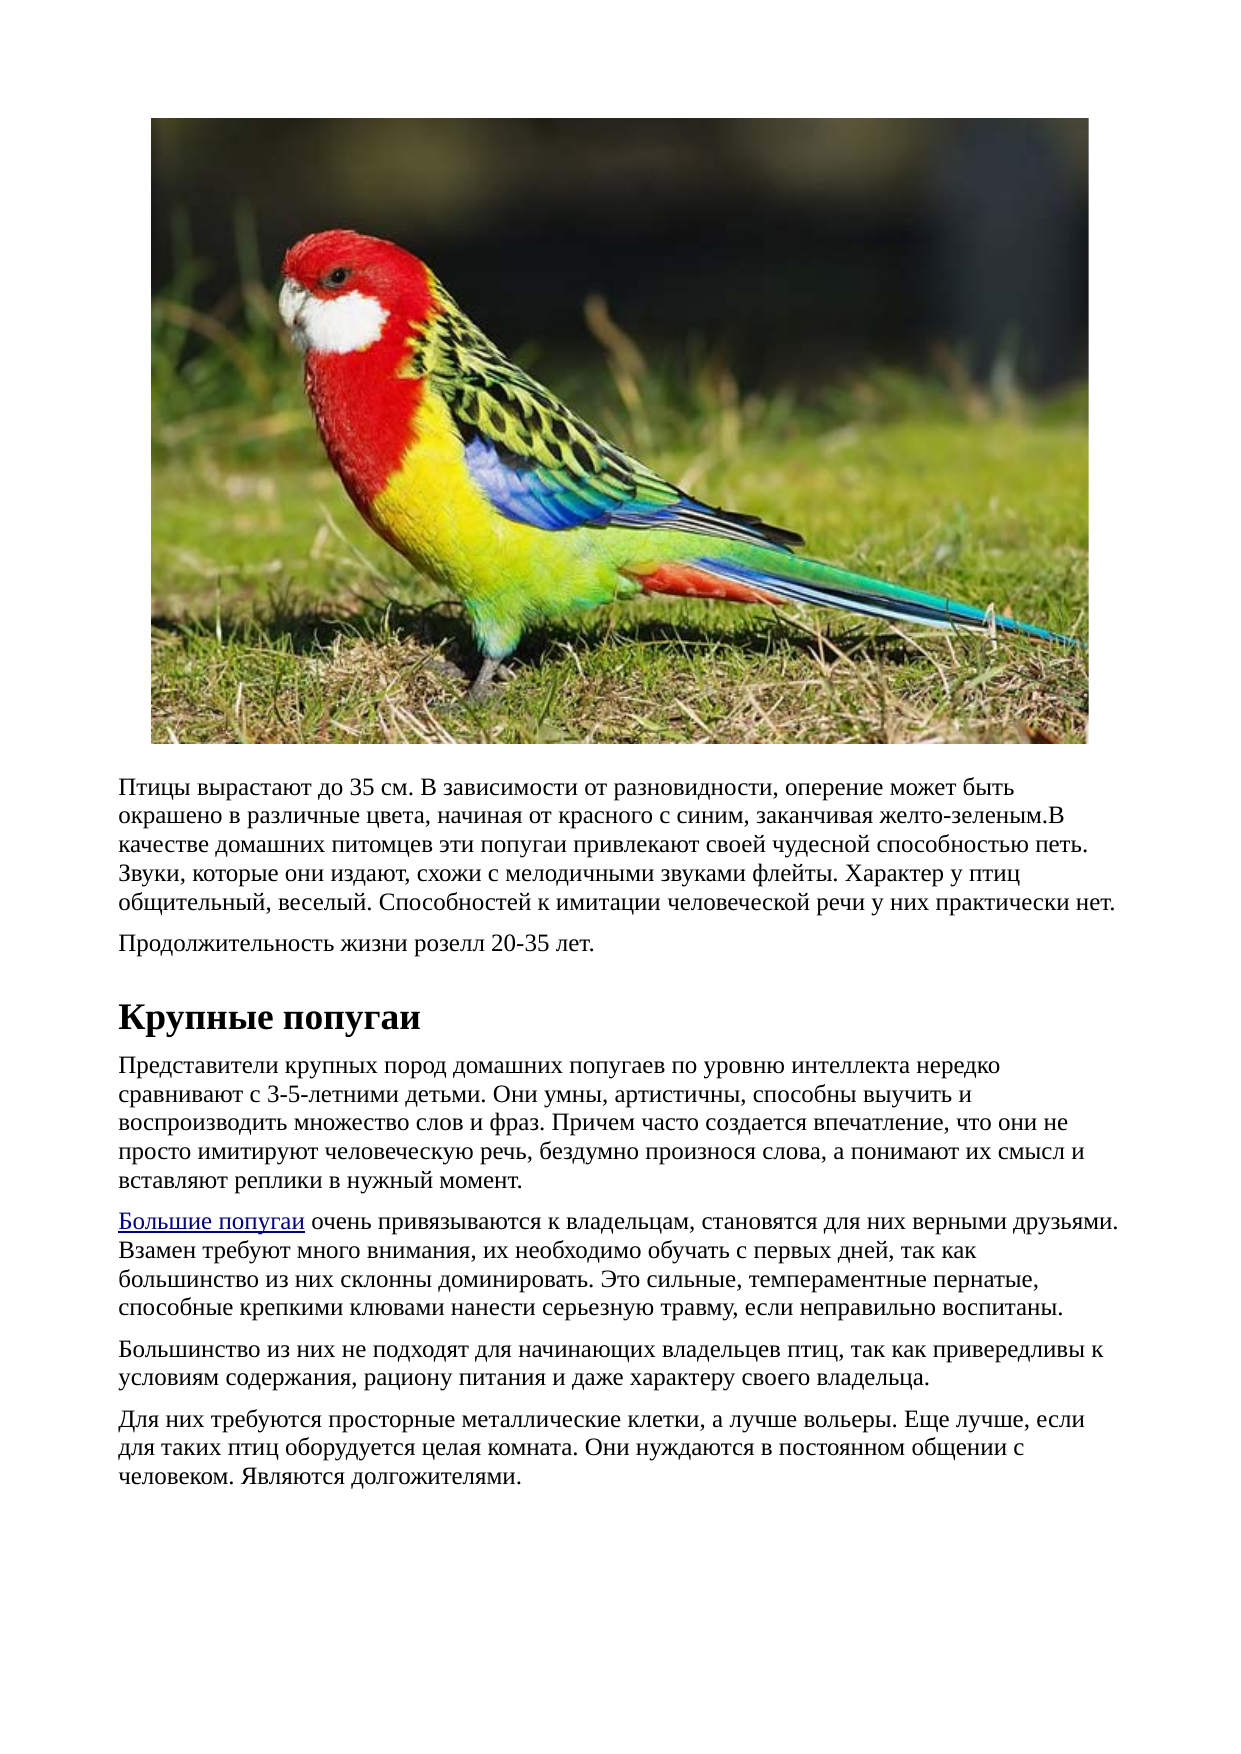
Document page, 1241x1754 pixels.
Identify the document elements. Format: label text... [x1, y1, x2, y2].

text Большие попугаи очень привязываются к владельцам, становятся для них верными друзьями. Взамен требуют много внимания, их необходимо обучать с первых дней, так как большинство из них склонны доминировать. Это сильные, темпераментные пернатые, способные крепкими клювами нанести серьезную травму, если неправильно воспитаны. [118, 1206, 1122, 1321]
text Для них требуются просторные металлические клетки, а лучше вольеры. Еще лучше, если для таких птиц оборудуется целая комната. Они нуждаются в постоянном общении с человеком. Являются долгожителями. [118, 1404, 1122, 1490]
picture [151, 118, 1089, 744]
text Представители крупных пород домашних попугаев по уровню интеллекта нередко сравнивают с 3-5-летними детьми. Они умны, артистичны, способны выучить и воспроизводить множество слов и фраз. Причем часто создается впечатление, что они не просто имитируют человеческую речь, бездумно произнося слова, а понимают их смысл и вставляют реплики в нужный момент. [118, 1050, 1122, 1194]
text Большинство из них не подходят для начинающих владельцев птиц, так как привередливы к условиям содержания, рациону питания и даже характеру своего владельца. [118, 1334, 1122, 1391]
text Продолжительность жизни розелл 20-35 лет. [118, 928, 1122, 957]
subtitle Крупные попугаи [118, 994, 1122, 1037]
text Птицы вырастают до 35 см. В зависимости от разновидности, оперение может быть окрашено в различные цвета, начиная от красного с синим, заканчивая желто-зеленым.В качестве домашних питомцев эти попугаи привлекают своей чудесной способностью петь. Звуки, которые они издают, схожи с мелодичными звуками флейты. Характер у птиц общительный, веселый. Способностей к имитации человеческой речи у них практически нет. [118, 118, 1122, 916]
